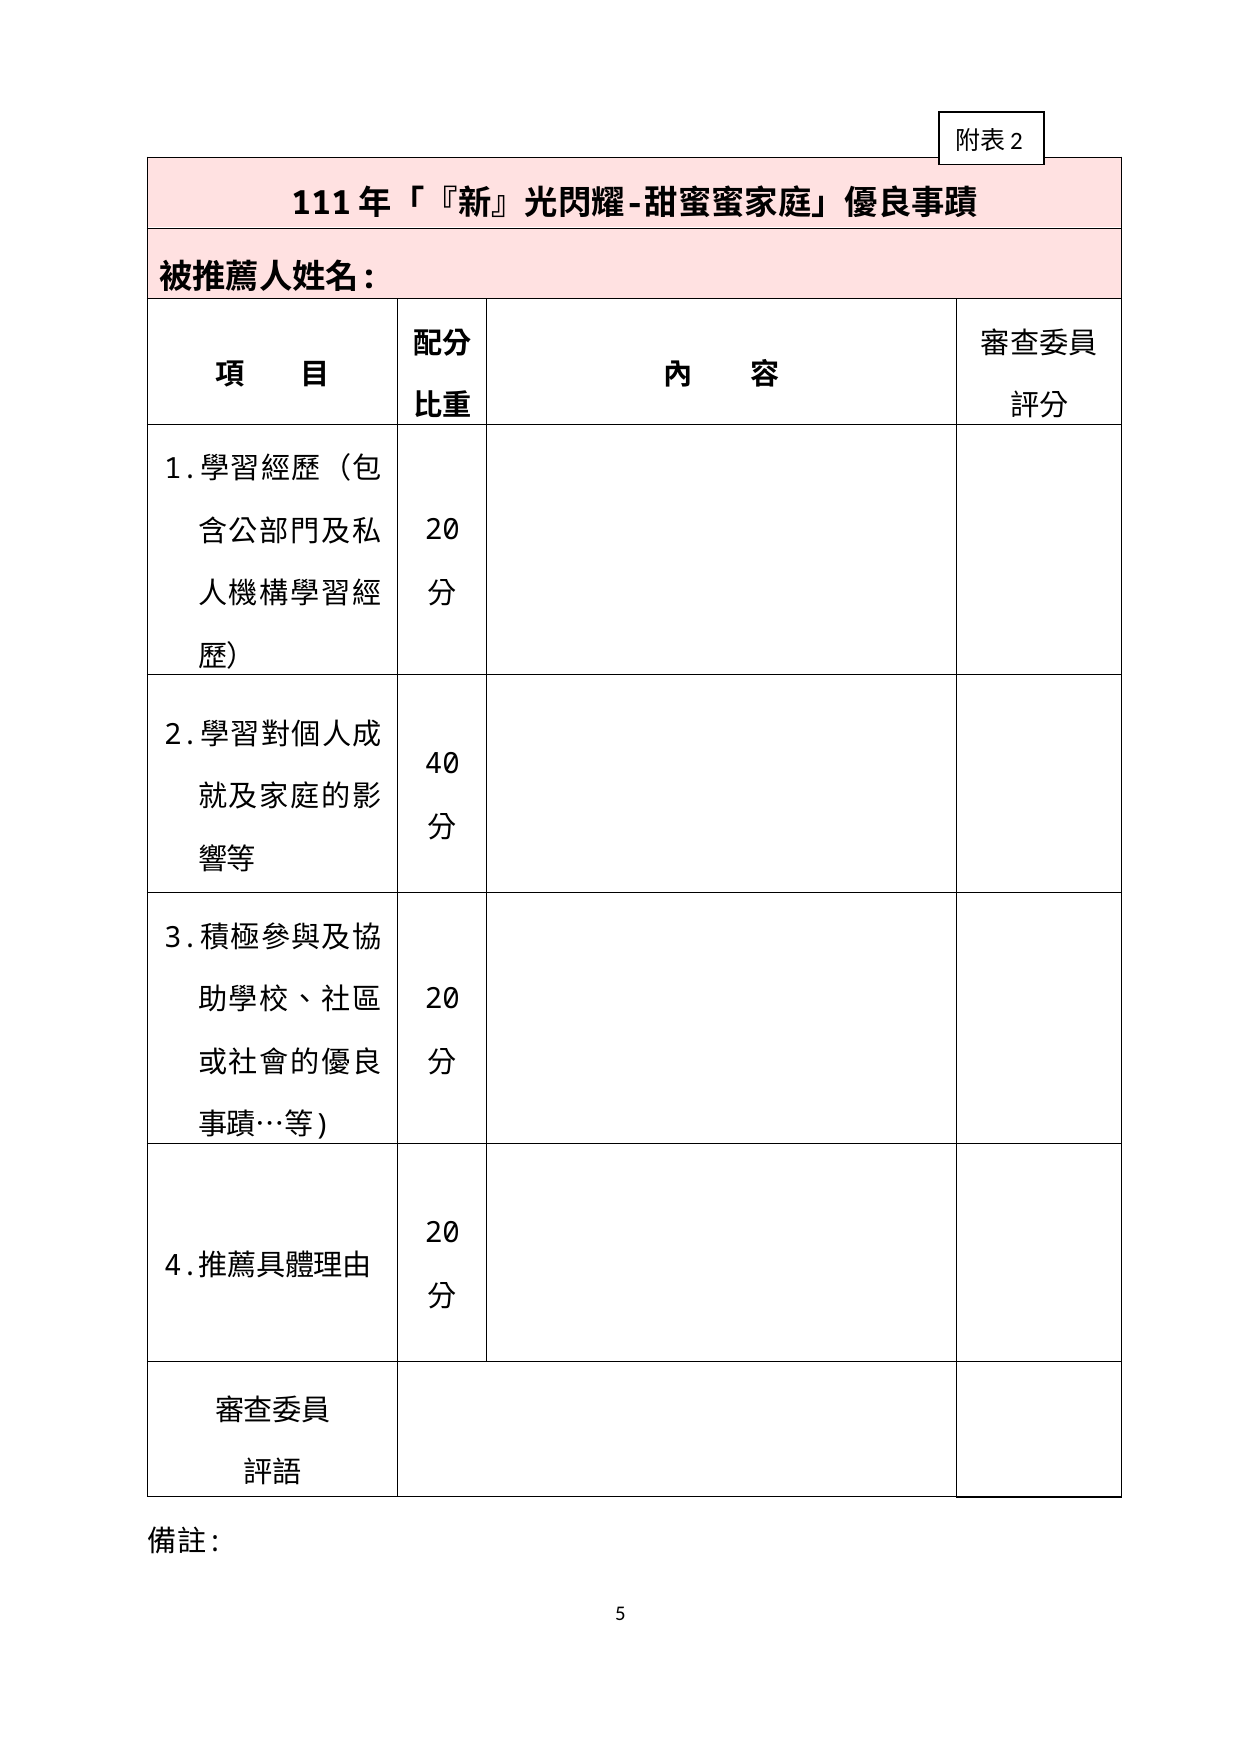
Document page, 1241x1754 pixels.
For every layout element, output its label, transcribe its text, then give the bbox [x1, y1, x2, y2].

table_cell 項 目 [148, 299, 397, 424]
table_cell [957, 1144, 1121, 1361]
table_cell 3.積極參與及協助學校、社區或社會的優良事蹟…等) [148, 893, 397, 1143]
table_cell 配分 比重 [398, 299, 486, 424]
table_header 111年「『新』光閃耀-甜蜜蜜家庭」優良事蹟 [148, 158, 1121, 227]
table_cell [487, 1144, 956, 1361]
table_cell 40分 [398, 675, 486, 892]
text 備註: [148, 1497, 1092, 1560]
table_cell [957, 425, 1121, 674]
table_cell 4.推薦具體理由 [148, 1144, 397, 1361]
table_cell [487, 893, 956, 1143]
table_cell [957, 893, 1121, 1143]
table_cell [487, 675, 956, 892]
table_cell [957, 675, 1121, 892]
table_cell 20分 [398, 1144, 486, 1361]
table_cell 審查委員評分 [957, 299, 1121, 424]
table_cell 被推薦人姓名: [148, 229, 1121, 298]
table_cell 內 容 [487, 299, 956, 424]
table_cell [398, 1362, 956, 1496]
table_cell [957, 1362, 1121, 1496]
table_cell 審查委員 評語 [148, 1362, 397, 1496]
table_cell [487, 425, 956, 674]
table_cell 1.學習經歷（包含公部門及私人機構學習經歷） [148, 425, 397, 674]
table_cell 2.學習對個人成就及家庭的影響等 [148, 675, 397, 892]
table_cell 20分 [398, 893, 486, 1143]
table_cell 20分 [398, 425, 486, 674]
text 附表2 [955, 120, 1028, 156]
